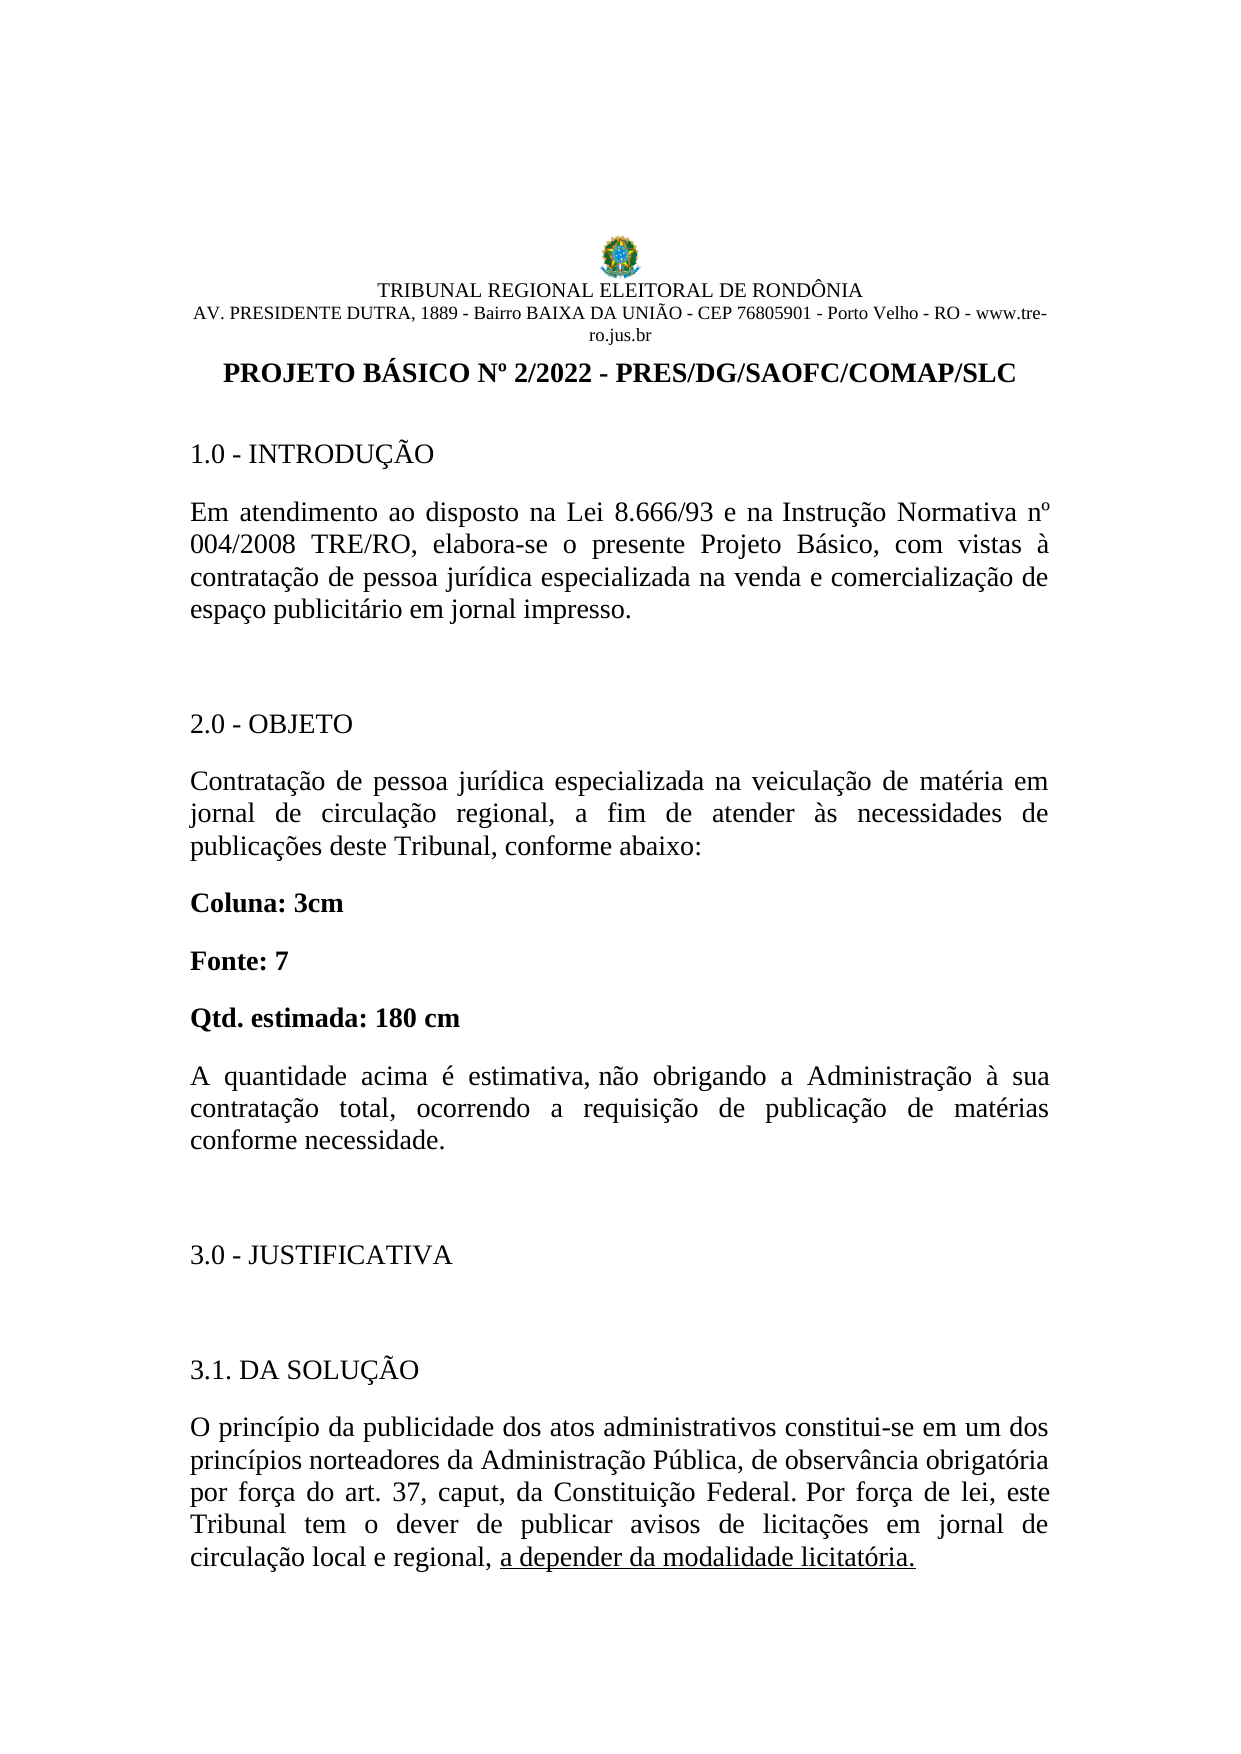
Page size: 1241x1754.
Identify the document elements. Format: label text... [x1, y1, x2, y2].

text O princípio da publicidade dos atos administrativos constitui-se em um dos princípios norteadores da Administração Pública, de observância obrigatória por força do art. 37, caput, da Constituição Federal. Por força de lei, este Tribunal tem o dever de publicar avisos de licitações em jornal de circulação local e regional, a depender da modalidade licitatória. [190, 1410, 1051, 1572]
text 1.0 - INTRODUÇÃO [190, 437, 1051, 470]
text Qtd. estimada: 180 cm [190, 1001, 1051, 1033]
text A quantidade acima é estimativa, não obrigando a Administração à sua contratação total, ocorrendo a requisição de publicação de matérias conforme necessidade. [190, 1058, 1051, 1156]
text Fonte: 7 [190, 944, 1051, 976]
text Projeto Básico Nº 2/2022 - PRES/DG/SAOFC/COMAP/SLC [177, 356, 1063, 388]
text AV. PRESIDENTE DUTRA, 1889 - Bairro BAIXA DA UNIÃO - CEP 76805901 - Porto Velho - RO - www.tre-ro.jus.br [177, 302, 1063, 345]
text 2.0 - OBJETO [190, 707, 1051, 739]
text TRIBUNAL REGIONAL ELEITORAL DE RONDÔNIA [177, 278, 1063, 302]
text 3.1. DA SOLUÇÃO [190, 1353, 1051, 1385]
text Contratação de pessoa jurídica especializada na veiculação de matéria em jornal de circulação regional, a fim de atender às necessidades de publicações deste Tribunal, conforme abaixo: [190, 764, 1051, 861]
text Coluna: 3cm [190, 886, 1051, 919]
text Em atendimento ao disposto na Lei 8.666/93 e na Instrução Normativa nº 004/2008 TRE/RO, elabora-se o presente Projeto Básico, com vistas à contratação de pessoa jurídica especializada na venda e comercialização de espaço publicitário em jornal impresso. [190, 495, 1051, 624]
text 3.0 - JUSTIFICATIVA [190, 1238, 1051, 1271]
